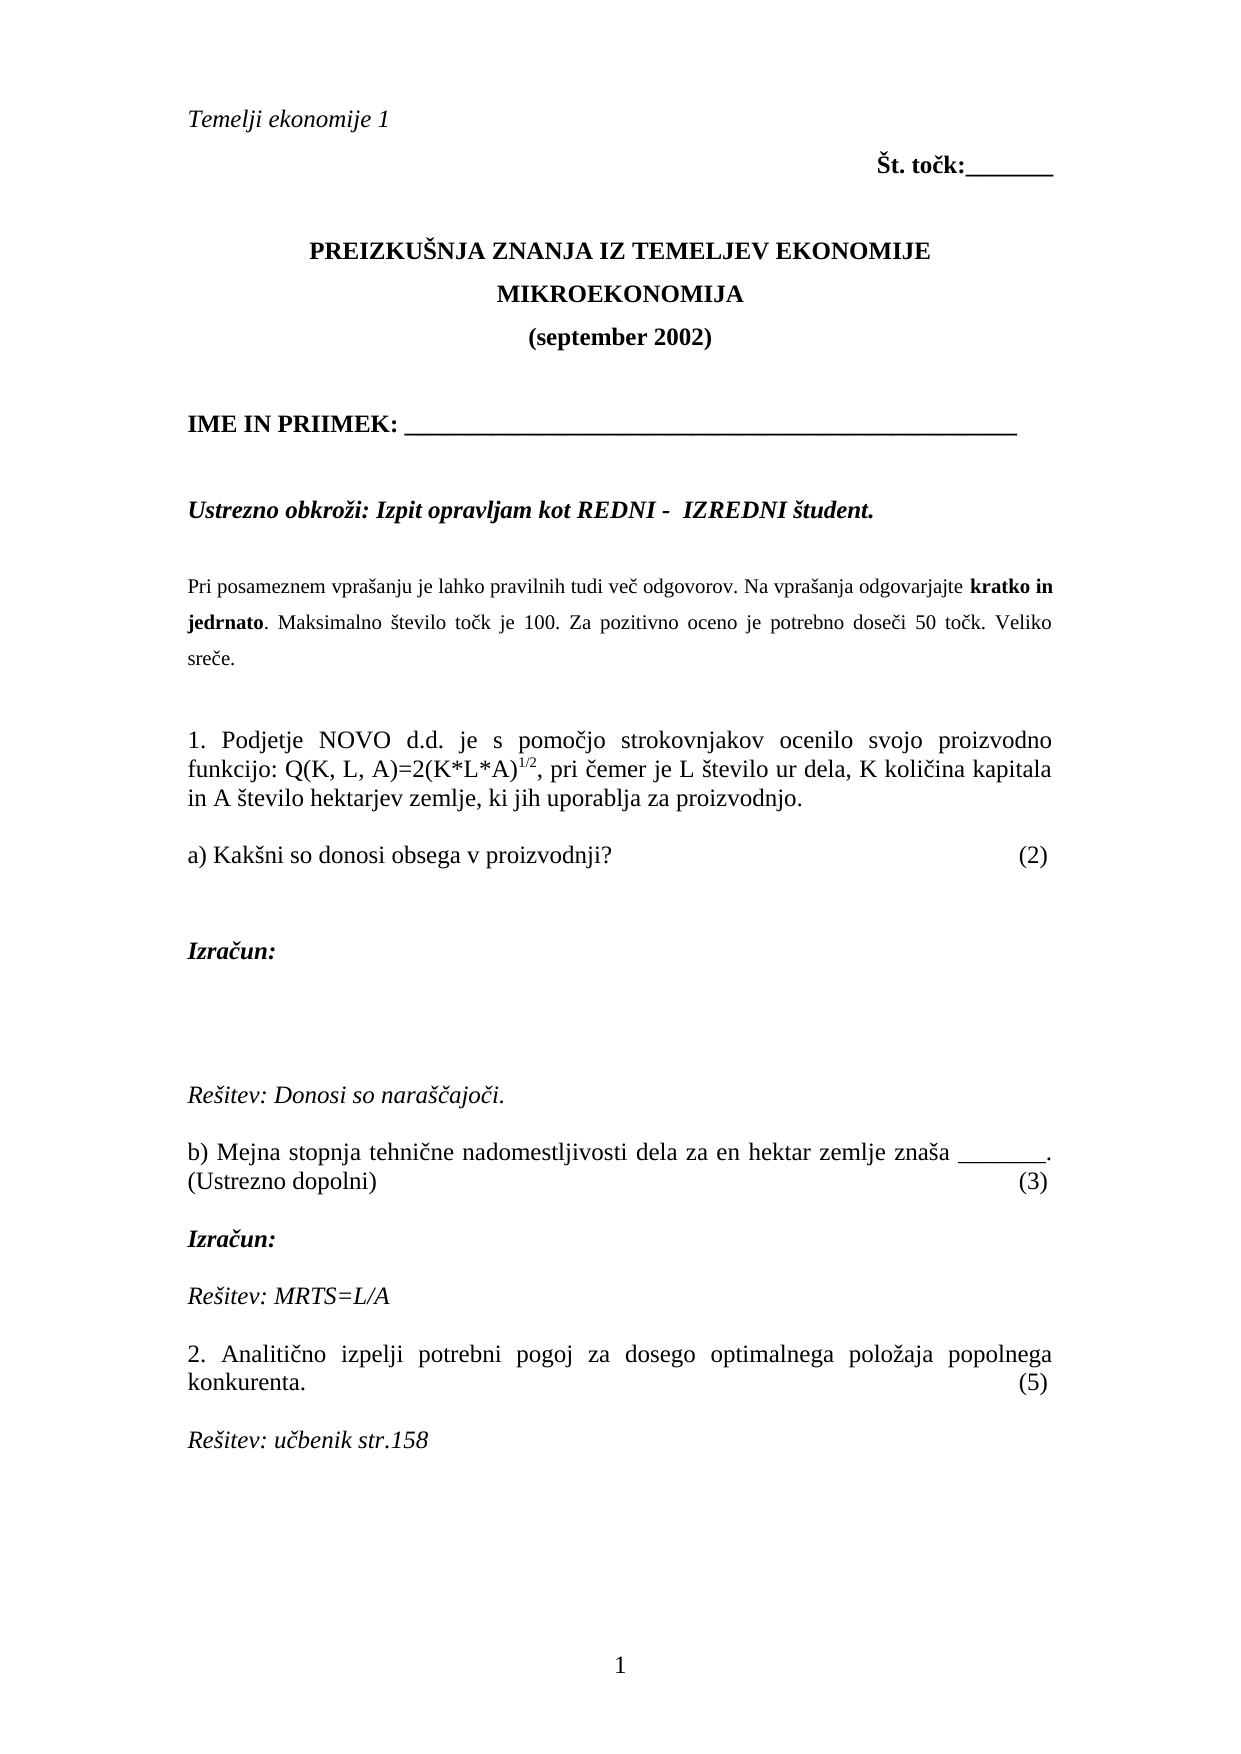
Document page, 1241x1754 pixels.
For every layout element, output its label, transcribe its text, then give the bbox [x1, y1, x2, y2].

text 2. Analitično izpelji potrebni pogoj za dosego optimalnega položaja popolnega konkurenta. (5) [187, 1339, 1053, 1396]
text IME IN PRIIMEK: _________________________________________________ [187, 409, 1053, 437]
text PREIZKUŠNJA ZNANJA IZ TEMELJEV EKONOMIJE [187, 236, 1053, 265]
text 1. Podjetje NOVO d.d. je s pomočjo strokovnjakov ocenilo svojo proizvodno funkcijo: Q(K, L, A)=2(K*L*A)1/2, pri čemer je L število ur dela, K količina kapitala in A število hektarjev zemlje, ki jih uporablja za proizvodnjo. [187, 725, 1053, 812]
text Rešitev: Donosi so naraščajoči. [187, 1080, 1053, 1109]
text Št. točk:_______ [187, 150, 1053, 179]
subtitle Rešitev: MRTS=L/A [187, 1281, 1053, 1310]
text (september 2002) [187, 322, 1053, 351]
text Pri posameznem vprašanju je lahko pravilnih tudi več odgovorov. Na vprašanja odgovarjajte kratko in jedrnato. Maksimalno število točk je 100. Za pozitivno oceno je potrebno doseči 50 točk. Veliko sreče. [187, 574, 1053, 670]
text Izračun: [187, 1224, 1053, 1252]
text MIKROEKONOMIJA [187, 279, 1053, 308]
text a) Kakšni so donosi obsega v proizvodnji? (2) [187, 840, 1053, 869]
subtitle Rešitev: učbenik str.158 [187, 1425, 1053, 1454]
text Izračun: [187, 936, 1053, 965]
text b) Mejna stopnja tehnične nadomestljivosti dela za en hektar zemlje znaša _______. (Ustrezno dopolni) (3) [187, 1137, 1053, 1195]
text Ustrezno obkroži: Izpit opravljam kot REDNI - IZREDNI študent. [187, 495, 1053, 524]
